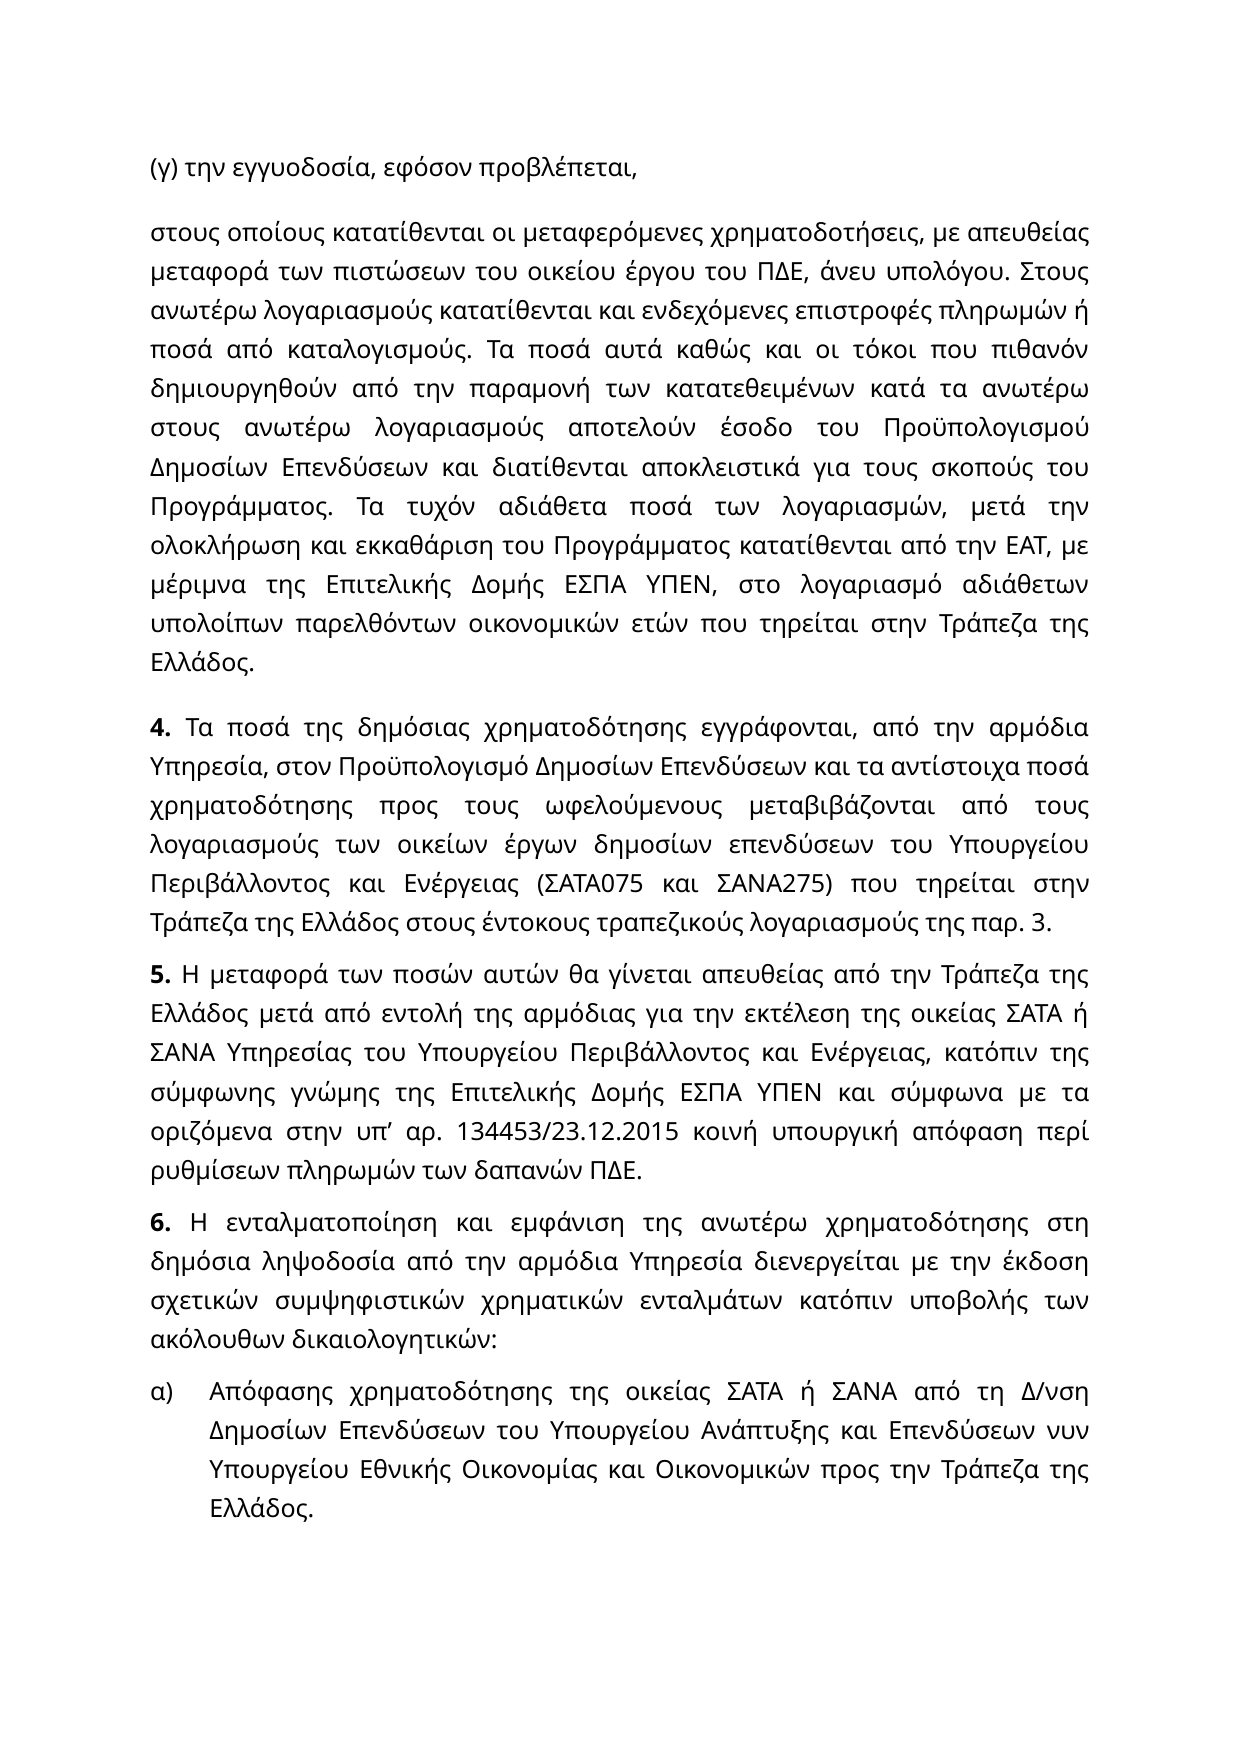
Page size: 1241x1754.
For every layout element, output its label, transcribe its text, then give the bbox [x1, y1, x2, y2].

text στους οποίους κατατίθενται οι μεταφερόμενες χρηματοδοτήσεις, με απευθείας μεταφορά των πιστώσεων του οικείου έργου του ΠΔΕ, άνευ υπολόγου. Στους ανωτέρω λογαριασμούς κατατίθενται και ενδεχόμενες επιστροφές πληρωμών ή ποσά από καταλογισμούς. Τα ποσά αυτά καθώς και οι τόκοι που πιθανόν δημιουργηθούν από την παραμονή των κατατεθειμένων κατά τα ανωτέρω στους ανωτέρω λογαριασμούς αποτελούν έσοδο του Προϋπολογισμού Δημοσίων Επενδύσεων και διατίθενται αποκλειστικά για τους σκοπούς του Προγράμματος. Τα τυχόν αδιάθετα ποσά των λογαριασμών, μετά την ολοκλήρωση και εκκαθάριση του Προγράμματος κατατίθενται από την ΕΑΤ, με μέριμνα της Επιτελικής Δομής ΕΣΠΑ ΥΠΕΝ, στο λογαριασμό αδιάθετων υπολοίπων παρελθόντων οικονομικών ετών που τηρείται στην Τράπεζα της Ελλάδος. [150, 214, 1090, 679]
text 6. Η ενταλματοποίηση και εμφάνιση της ανωτέρω χρηματοδότησης στη δημόσια ληψοδοσία από την αρμόδια Υπηρεσία διενεργείται με την έκδοση σχετικών συμψηφιστικών χρηματικών ενταλμάτων κατόπιν υποβολής των ακόλουθων δικαιολογητικών: [150, 1204, 1090, 1356]
list α) Απόφασης χρηματοδότησης της οικείας ΣΑΤΑ ή ΣΑΝΑ από τη Δ/νση Δημοσίων Επενδύσεων του Υπουργείου Ανάπτυξης και Επενδύσεων νυν Υπουργείου Εθνικής Οικονομίας και Οικονομικών προς την Τράπεζα της Ελλάδος. [150, 1373, 1090, 1525]
text 5. Η μεταφορά των ποσών αυτών θα γίνεται απευθείας από την Τράπεζα της Ελλάδος μετά από εντολή της αρμόδιας για την εκτέλεση της οικείας ΣΑΤΑ ή ΣΑΝΑ Υπηρεσίας του Υπουργείου Περιβάλλοντος και Ενέργειας, κατόπιν της σύμφωνης γνώμης της Επιτελικής Δομής ΕΣΠΑ ΥΠΕΝ και σύμφωνα με τα οριζόμενα στην υπ’ αρ. 134453/23.12.2015 κοινή υπουργική απόφαση περί ρυθμίσεων πληρωμών των δαπανών ΠΔΕ. [150, 957, 1090, 1187]
text 4. Τα ποσά της δημόσιας χρηματοδότησης εγγράφονται, από την αρμόδια Υπηρεσία, στον Προϋπολογισμό Δημοσίων Επενδύσεων και τα αντίστοιχα ποσά χρηματοδότησης προς τους ωφελούμενους μεταβιβάζονται από τους λογαριασμούς των οικείων έργων δημοσίων επενδύσεων του Υπουργείου Περιβάλλοντος και Ενέργειας (ΣΑΤΑ075 και ΣΑΝΑ275) που τηρείται στην Τράπεζα της Ελλάδος στους έντοκους τραπεζικούς λογαριασμούς της παρ. 3. [150, 709, 1090, 939]
text (γ) την εγγυοδοσία, εφόσον προβλέπεται, [150, 150, 1090, 184]
